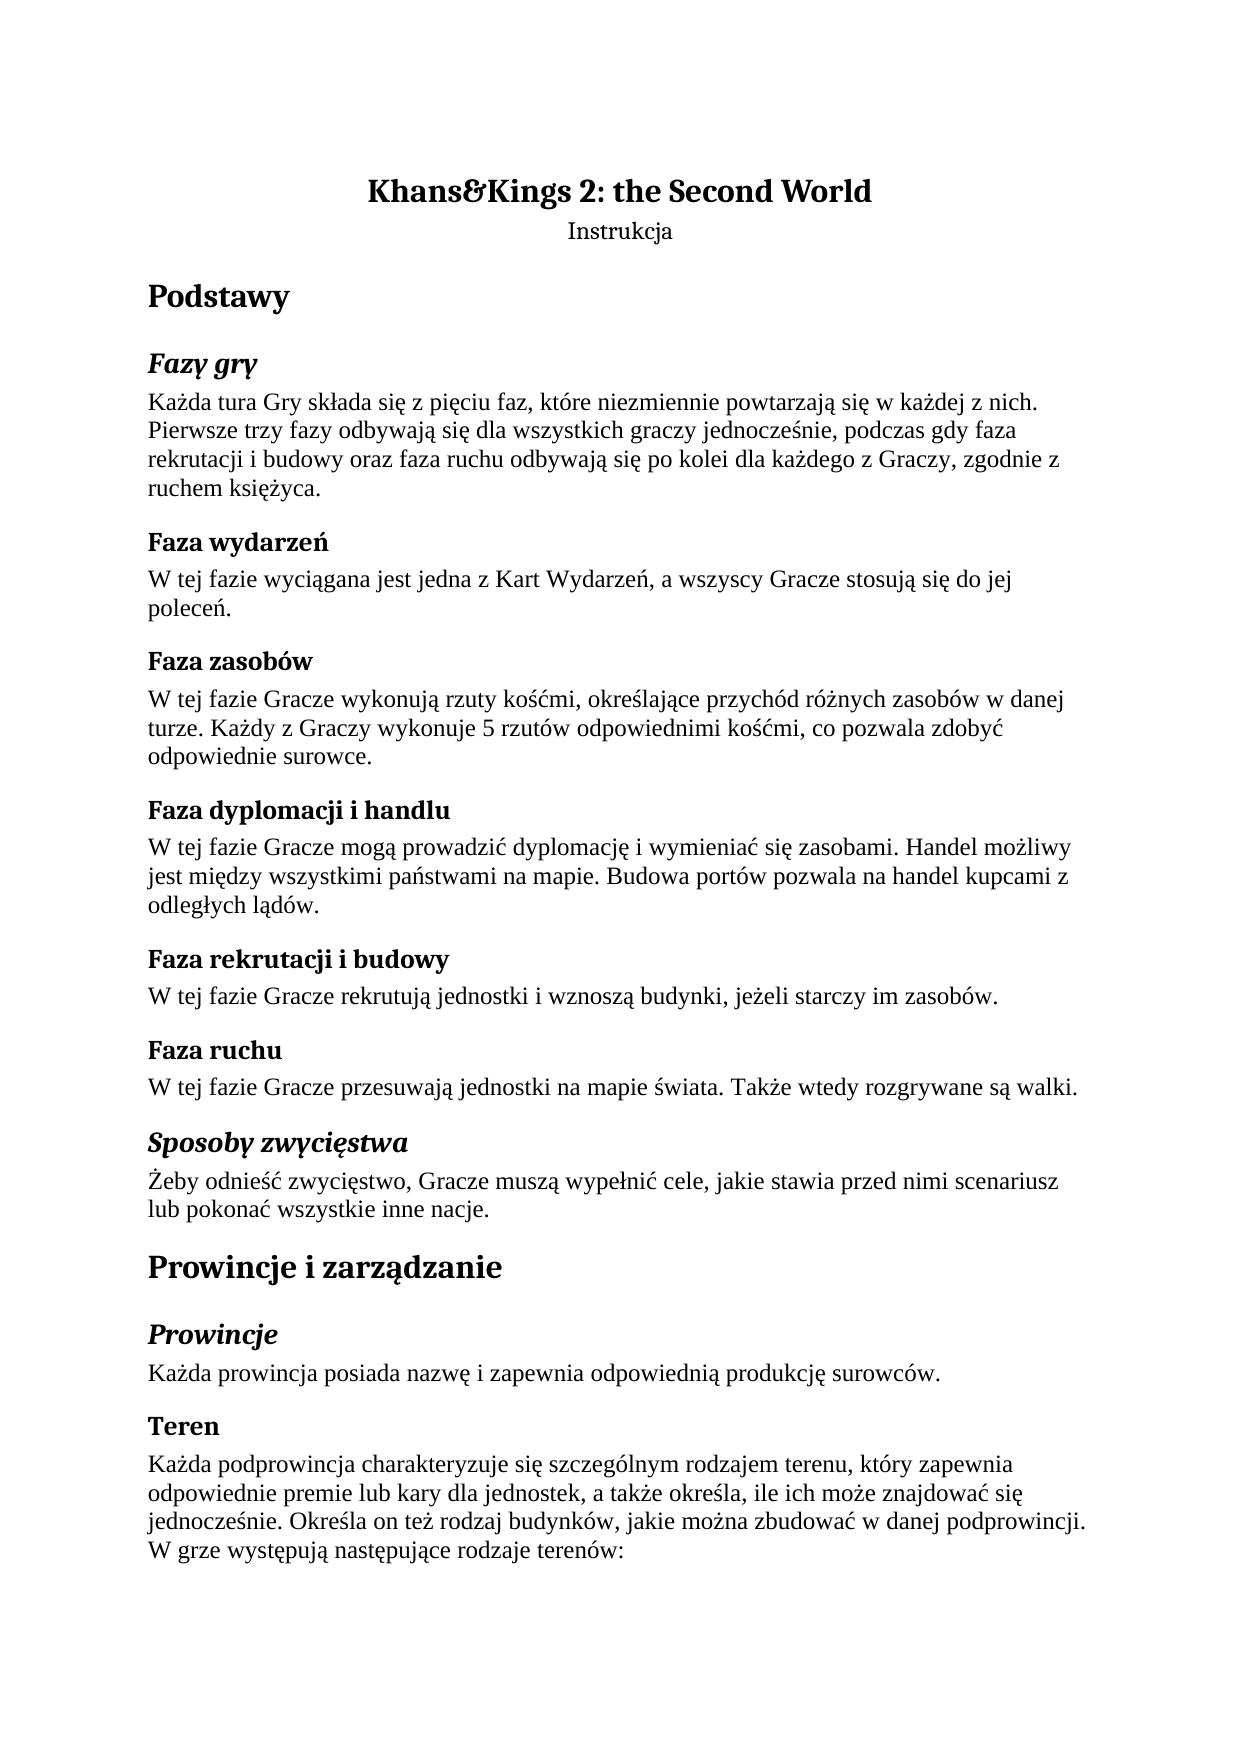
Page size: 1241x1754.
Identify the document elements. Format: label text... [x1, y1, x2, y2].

subtitle Podstawy [148, 277, 1093, 316]
text Instrukcja [148, 217, 1093, 246]
subtitle Fazy gry [148, 347, 1093, 380]
text Każda prowincja posiada nazwę i zapewnia odpowiednią produkcję surowców. [148, 1358, 1093, 1386]
subtitle Faza rekrutacji i budowy [148, 944, 1093, 975]
text W tej fazie Gracze mogą prowadzić dyplomację i wymieniać się zasobami. Handel możliwy jest między wszystkimi państwami na mapie. Budowa portów pozwala na handel kupcami z odległych lądów. [148, 832, 1093, 919]
text W tej fazie Gracze wykonują rzuty kośćmi, określające przychód różnych zasobów w danej turze. Każdy z Graczy wykonuje 5 rzutów odpowiednimi kośćmi, co pozwala zdobyć odpowiednie surowce. [148, 684, 1093, 770]
subtitle Teren [148, 1411, 1093, 1443]
subtitle Faza zasobów [148, 646, 1093, 678]
subtitle Prowincje [148, 1318, 1093, 1351]
text Każda tura Gry składa się z pięciu faz, które niezmiennie powtarzają się w każdej z nich. Pierwsze trzy fazy odbywają się dla wszystkich graczy jednocześnie, podczas gdy faza rekrutacji i budowy oraz faza ruchu odbywają się po kolei dla każdego z Graczy, zgodnie z ruchem księżyca. [148, 387, 1093, 502]
subtitle Sposoby zwycięstwa [148, 1126, 1093, 1159]
text W tej fazie wyciągana jest jedna z Kart Wydarzeń, a wszyscy Gracze stosują się do jej poleceń. [148, 564, 1093, 621]
text W tej fazie Gracze rekrutują jednostki i wznoszą budynki, jeżeli starczy im zasobów. [148, 981, 1093, 1010]
text Żeby odnieść zwycięstwo, Gracze muszą wypełnić cele, jakie stawia przed nimi scenariusz lub pokonać wszystkie inne nacje. [148, 1166, 1093, 1223]
subtitle Prowincje i zarządzanie [148, 1248, 1093, 1287]
text W tej fazie Gracze przesuwają jednostki na mapie świata. Także wtedy rozgrywane są walki. [148, 1072, 1093, 1101]
text Khans&Kings 2: the Second World [148, 173, 1093, 211]
subtitle Faza ruchu [148, 1035, 1093, 1066]
text Każda podprowincja charakteryzuje się szczególnym rodzajem terenu, który zapewnia odpowiednie premie lub kary dla jednostek, a także określa, ile ich może znajdować się jednocześnie. Określa on też rodzaj budynków, jakie można zbudować w danej podprowincji. W grze występują następujące rodzaje terenów: [148, 1449, 1093, 1564]
subtitle Faza dyplomacji i handlu [148, 795, 1093, 826]
subtitle Faza wydarzeń [148, 527, 1093, 558]
